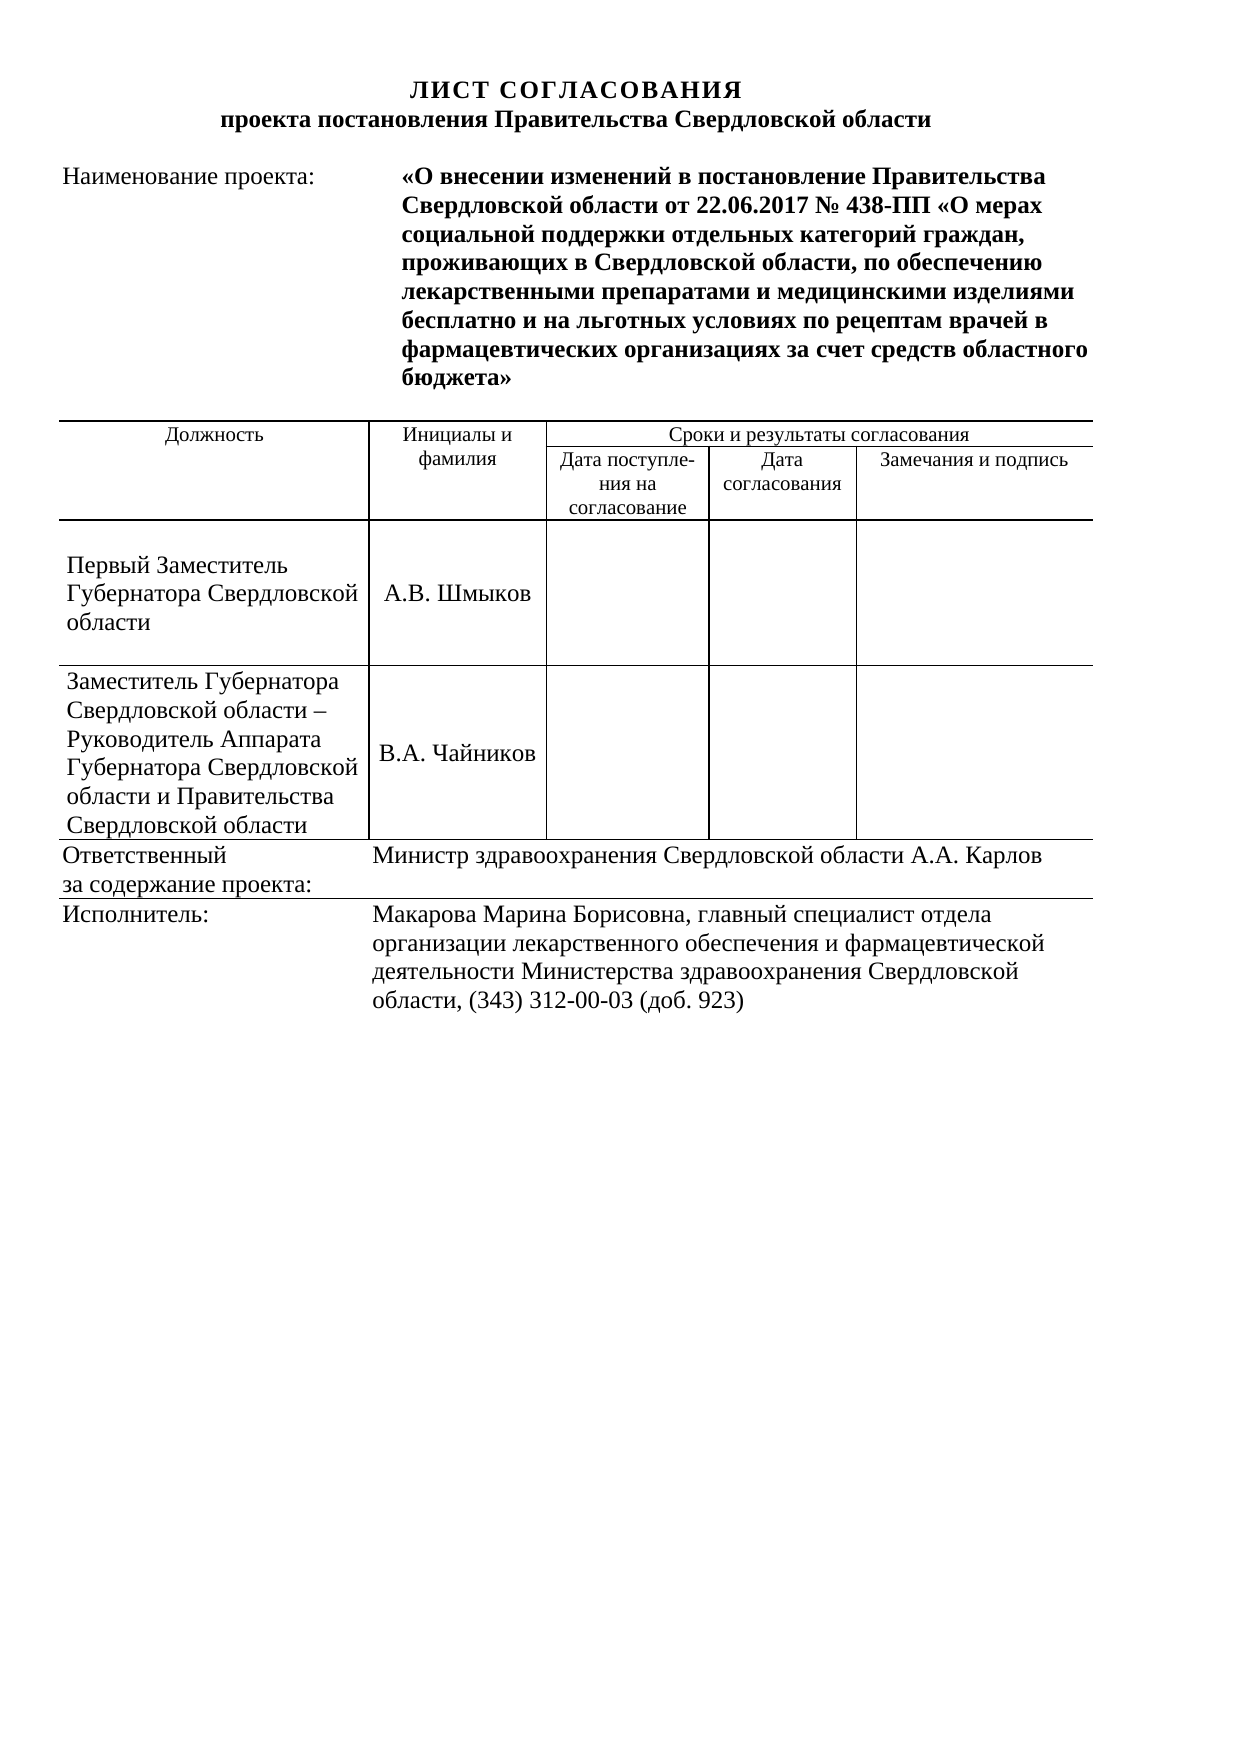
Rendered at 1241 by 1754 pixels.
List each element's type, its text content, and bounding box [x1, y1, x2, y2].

table_header Наименование проекта: [59, 161, 398, 391]
table_cell [710, 521, 856, 665]
table_cell В.А. Чайников [370, 666, 546, 839]
table_cell Заместитель Губернатора Свердловской области – Руководитель Аппарата Губернатора Свердловской области и Правительства Свердловской области [59, 666, 368, 839]
table_cell Макарова Марина Борисовна, главный специалист отдела организации лекарственного обеспечения и фармацевтической деятельности Министерства здравоохранения Свердловской области, (343) 312-00-03 (доб. 923) [369, 899, 1092, 1043]
table_cell Дата согласования [710, 447, 856, 519]
table_cell [547, 521, 708, 665]
table_cell [547, 666, 708, 839]
table_cell Первый Заместитель Губернатора Свердловской области [59, 521, 368, 665]
table_cell [857, 521, 1092, 665]
table_cell Министр здравоохранения Свердловской области А.А. Карлов [369, 840, 1092, 898]
table_cell [59, 1043, 369, 1167]
table_cell [857, 666, 1092, 839]
text проекта постановления Правительства Свердловской области [59, 104, 1092, 132]
table_cell Ответственный за содержание проекта: [59, 840, 369, 898]
table_cell Замечания и подпись [857, 447, 1092, 519]
table_cell А.В. Шмыков [370, 521, 546, 665]
table_header «О внесении изменений в постановление Правительства Свердловской области от 22.06.2017 № 438-ПП «О мерах социальной поддержки отдельных категорий граждан, проживающих в Свердловской области, по обеспечению лекарственными препаратами и медицинскими изделиями бесплатно и на льготных условиях по рецептам врачей в фармацевтических организациях за счет средств областного бюджета» [399, 161, 1092, 391]
table_cell Дата поступле- ния на согласование [547, 447, 708, 519]
table_header Инициалы и фамилия [370, 422, 546, 519]
table_header Сроки и результаты согласования [547, 422, 1092, 446]
text ЛИСТ СОГЛАСОВАНИЯ [59, 75, 1092, 104]
table_header Должность [59, 422, 368, 519]
table_cell [710, 666, 856, 839]
table_cell [369, 1043, 1092, 1167]
table_cell Исполнитель: [59, 899, 369, 1043]
